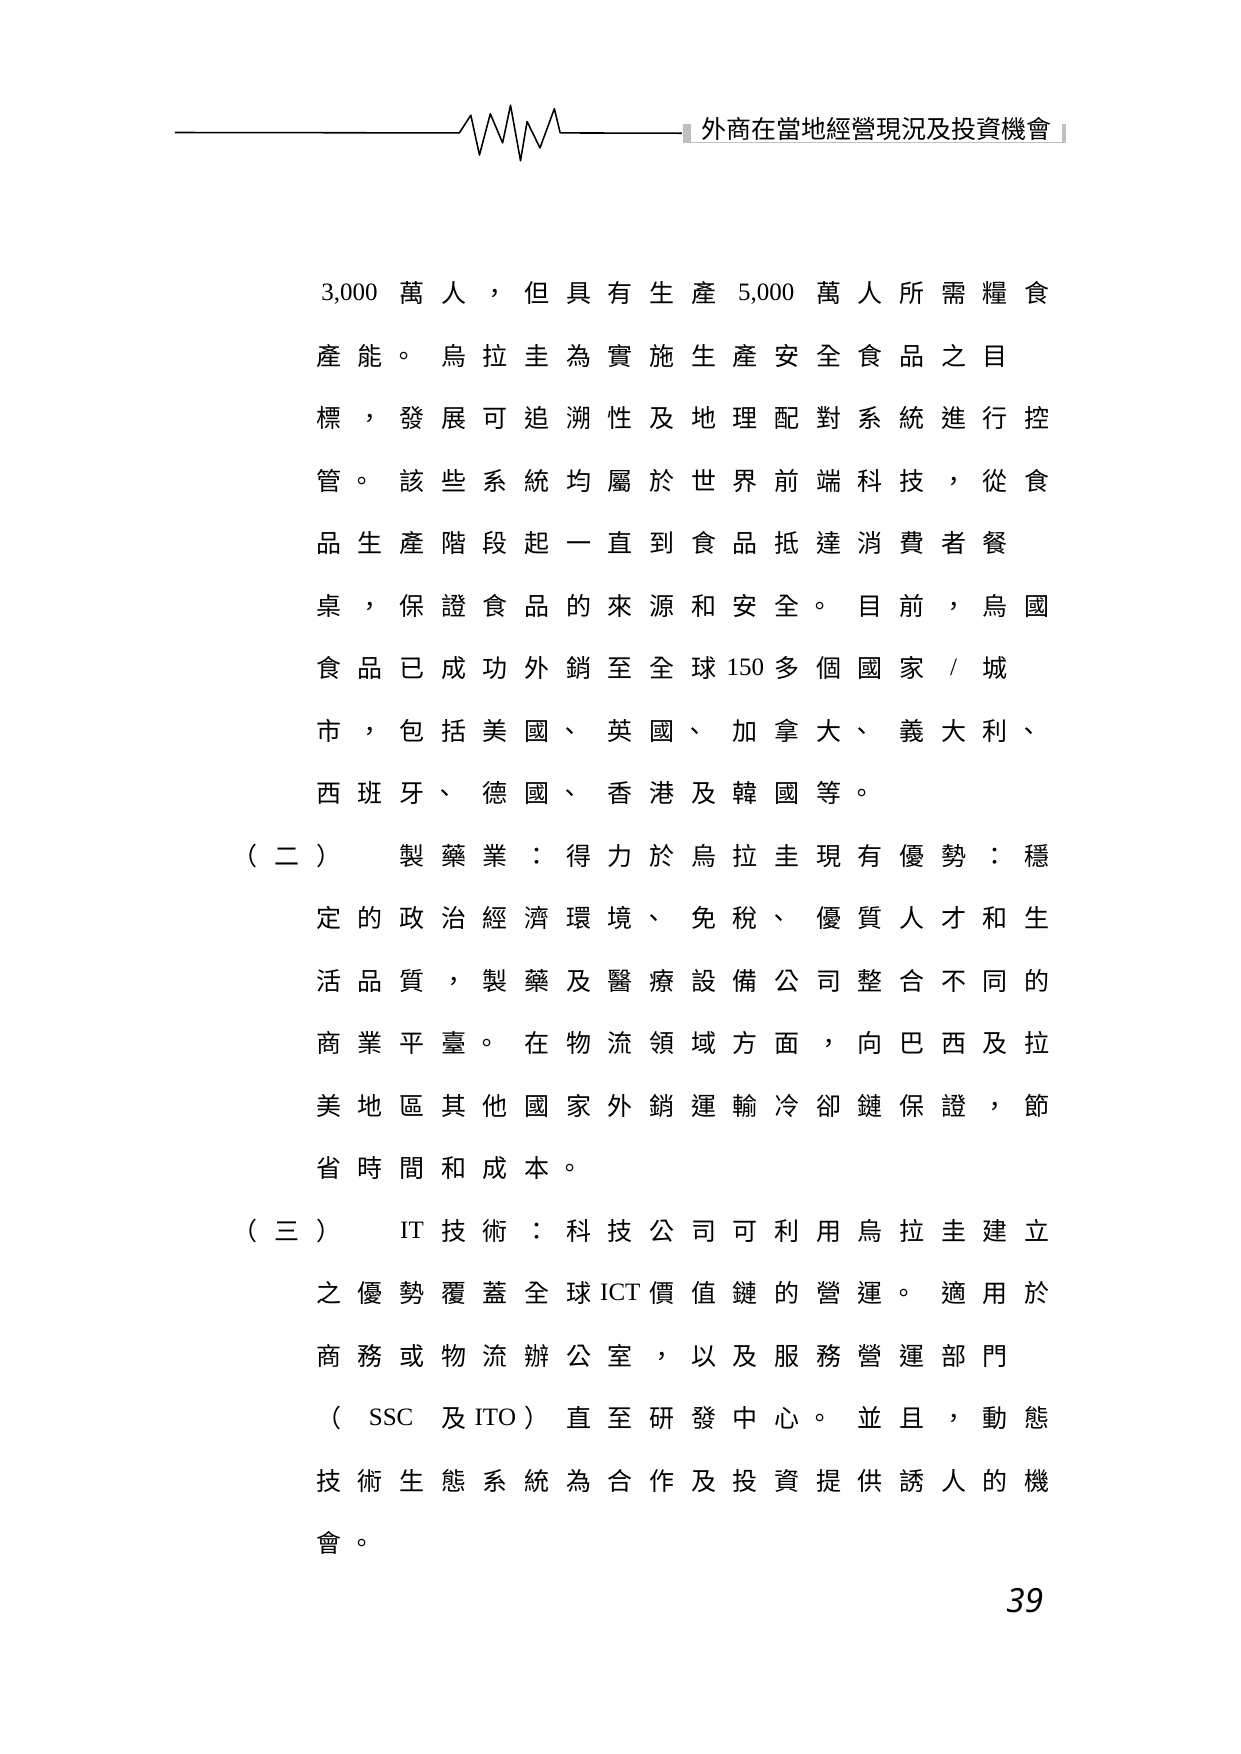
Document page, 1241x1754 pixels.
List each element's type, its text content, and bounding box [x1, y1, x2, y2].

text （三） IT技術：科技公司可利用烏拉圭建立之優勢覆蓋全球ICT價值鏈的營運。適用於商務或物流辦公室，以及服務營運部門（SSC及ITO）直至研發中心。並且，動態技術生態系統為合作及投資提供誘人的機會。 [207, 1188, 1058, 1563]
text （二） 製藥業：得力於烏拉圭現有優勢：穩定的政治經濟環境、免稅、優質人才和生活品質，製藥及醫療設備公司整合不同的商業平臺。在物流領域方面，向巴西及拉美地區其他國家外銷運輸冷卻鏈保證，節省時間和成本。 [207, 813, 1058, 1188]
text 3,000萬人，但具有生產5,000萬人所需糧食產能。烏拉圭為實施生產安全食品之目標，發展可追溯性及地理配對系統進行控管。該些系統均屬於世界前端科技，從食品生產階段起一直到食品抵達消費者餐桌，保證食品的來源和安全。目前，烏國食品已成功外銷至全球150多個國家/城市，包括美國、英國、加拿大、義大利、西班牙、德國、香港及韓國等。 [207, 250, 1058, 813]
